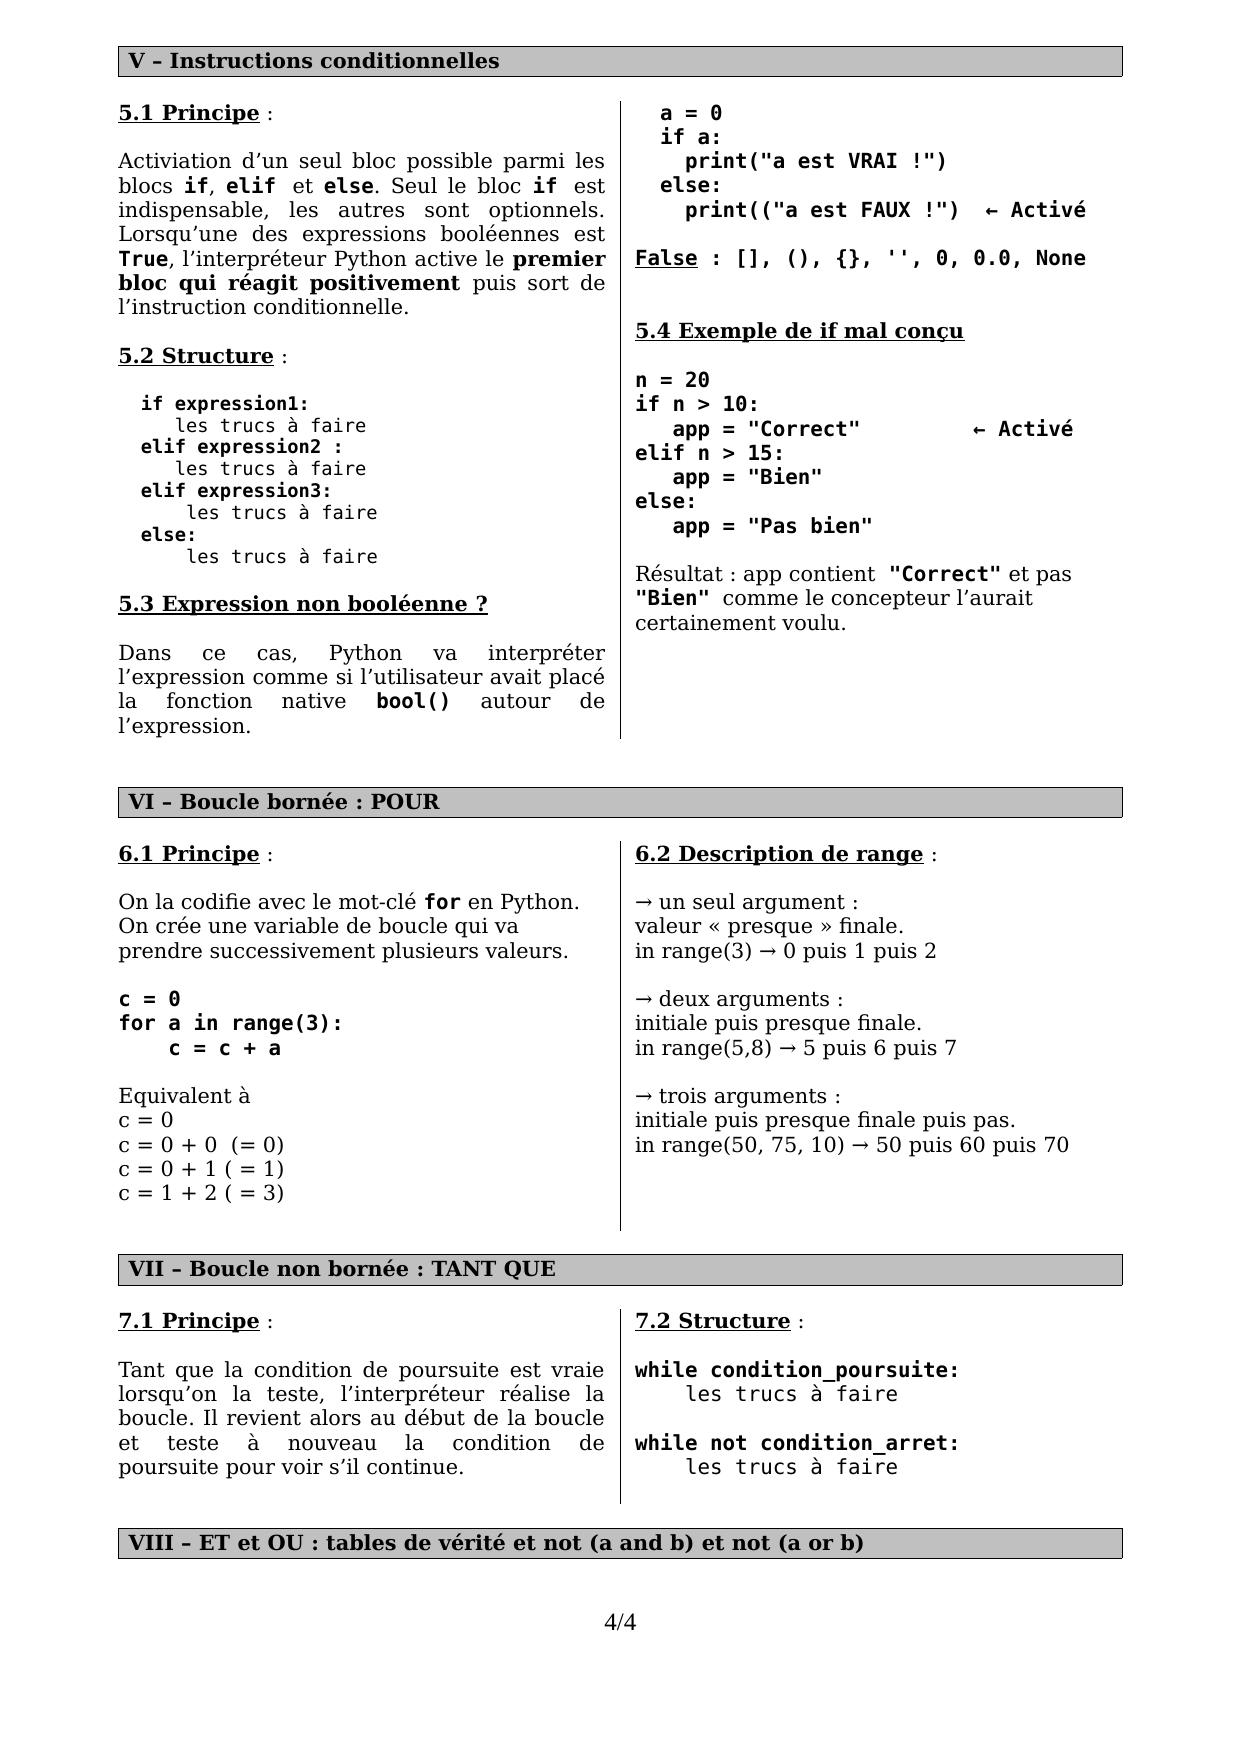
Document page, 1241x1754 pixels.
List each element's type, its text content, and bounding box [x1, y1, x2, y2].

text else: [635, 489, 1122, 514]
text for a in range(3): [118, 1011, 605, 1036]
text les trucs à faire [118, 458, 605, 480]
text 6.2 Description de range : [635, 841, 1122, 866]
text elif expression3: [118, 480, 605, 502]
text initiale puis presque finale puis pas. [635, 1108, 1122, 1133]
text else: [118, 524, 605, 546]
text initiale puis presque finale. [635, 1011, 1122, 1036]
text in range(50, 75, 10) → 50 puis 60 puis 70 [635, 1133, 1122, 1157]
text c = c + a [118, 1036, 605, 1060]
text 6.1 Principe : [118, 841, 605, 866]
text c = 1 + 2 ( = 3) [118, 1181, 605, 1206]
text n = 20 [635, 368, 1122, 392]
text les trucs à faire [635, 1382, 1122, 1406]
text app = "Correct" ← Activé [635, 417, 1122, 441]
text → trois arguments : [635, 1084, 1122, 1108]
text c = 0 + 0 (= 0) [118, 1133, 605, 1157]
text VII – Boucle non bornée : TANT QUE [119, 1255, 1122, 1285]
text print("a est VRAI !") [635, 149, 1122, 173]
text if expression1: [118, 393, 605, 414]
text a = 0 [635, 101, 1122, 125]
text 7.1 Principe : [118, 1309, 605, 1333]
text if n > 10: [635, 392, 1122, 417]
text 5.1 Principe : [118, 101, 605, 125]
text elif n > 15: [635, 441, 1122, 465]
text VIII – ET et OU : tables de vérité et not (a and b) et not (a or b) [119, 1529, 1122, 1558]
text Tant que la condition de poursuite est vraie lorsqu’on la teste, l’interpréteur réalise la boucle. Il revient alors au début de la boucle et teste à nouveau la condition de poursuite pour voir s’il continue. [118, 1358, 605, 1479]
text while condition_poursuite: [635, 1358, 1122, 1382]
text if a: [635, 125, 1122, 149]
text VI – Boucle bornée : POUR [119, 788, 1122, 817]
text else: [635, 173, 1122, 198]
text les trucs à faire [118, 546, 605, 568]
text Equivalent à [118, 1084, 605, 1108]
text les trucs à faire [635, 1455, 1122, 1479]
text in range(5,8) → 5 puis 6 puis 7 [635, 1036, 1122, 1060]
text 5.3 Expression non booléenne ? [118, 592, 605, 617]
text les trucs à faire [118, 502, 605, 524]
text → deux arguments : [635, 987, 1122, 1011]
text valeur « presque » finale. [635, 914, 1122, 939]
text Dans ce cas, Python va interpréter l’expression comme si l’utilisateur avait placé la fonction native bool() autour de l’expression. [118, 641, 605, 738]
text V – Instructions conditionnelles [119, 47, 1122, 76]
text Activiation d’un seul bloc possible parmi les blocs if, elif et else. Seul le bloc if est indispensable, les autres sont optionnels. Lorsqu’une des expressions booléennes est True, l’interpréteur Python active le premier bloc qui réagit positivement puis sort de l’instruction conditionnelle. [118, 149, 605, 320]
text Résultat : app contient "Correct" et pas "Bien" comme le concepteur l’aurait certainement voulu. [635, 562, 1122, 635]
text On crée une variable de boucle qui va prendre successivement plusieurs valeurs. [118, 914, 605, 963]
text app = "Bien" [635, 465, 1122, 489]
text c = 0 [118, 987, 605, 1011]
text 5.2 Structure : [118, 344, 605, 368]
text while not condition_arret: [635, 1431, 1122, 1455]
text in range(3) → 0 puis 1 puis 2 [635, 939, 1122, 963]
text On la codifie avec le mot-clé for en Python. [118, 890, 605, 914]
text → un seul argument : [635, 890, 1122, 914]
text print(("a est FAUX !") ← Activé [635, 198, 1122, 222]
text c = 0 [118, 1108, 605, 1133]
text elif expression2 : [118, 436, 605, 458]
text 7.2 Structure : [635, 1309, 1122, 1333]
text les trucs à faire [118, 414, 605, 436]
text app = "Pas bien" [635, 514, 1122, 538]
text False : [], (), {}, '', 0, 0.0, None [635, 246, 1122, 271]
text c = 0 + 1 ( = 1) [118, 1157, 605, 1181]
text 5.4 Exemple de if mal conçu [635, 319, 1122, 343]
